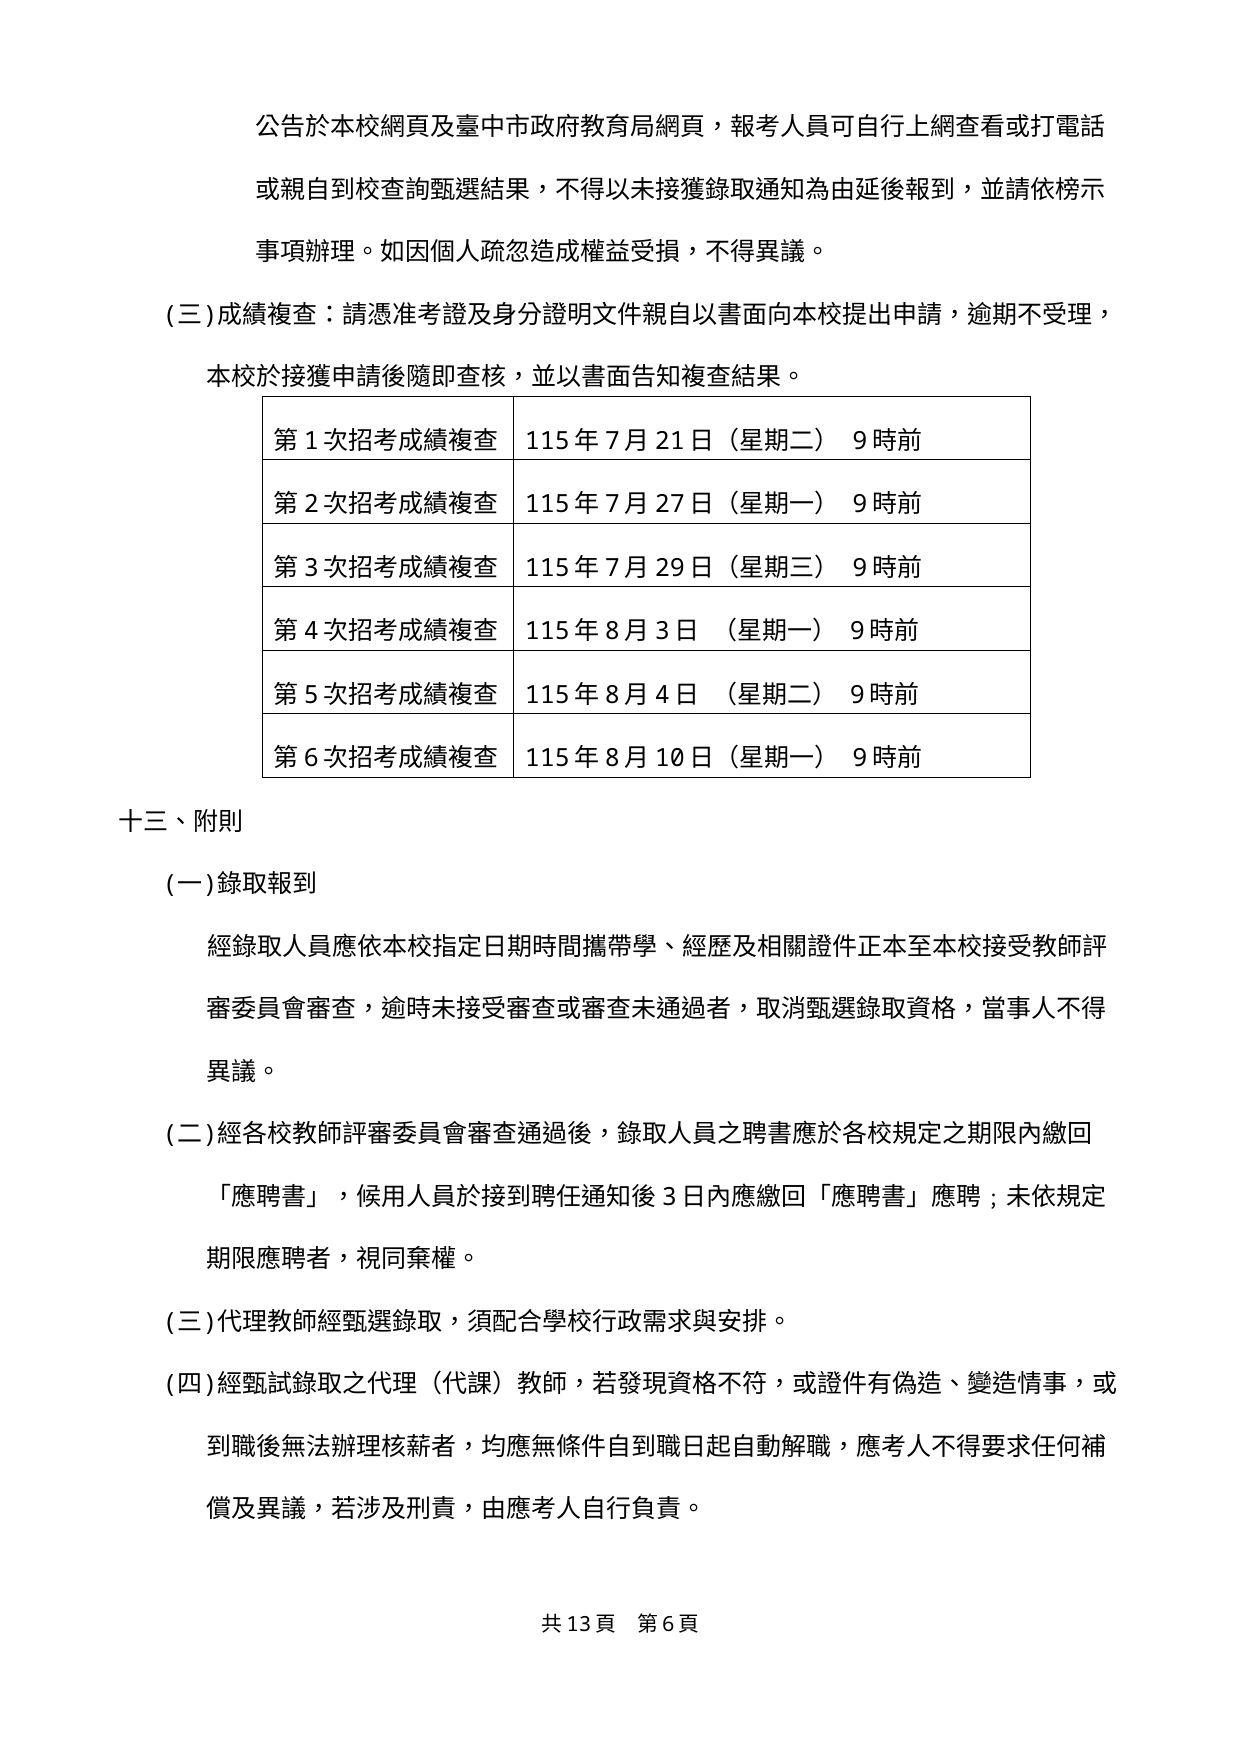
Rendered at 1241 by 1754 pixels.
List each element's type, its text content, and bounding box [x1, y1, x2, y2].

text 十三、附則 [118, 778, 1122, 840]
table_cell 115年7月27日（星期一） 9時前 [514, 460, 1030, 523]
text (三)代理教師經甄選錄取，須配合學校行政需求與安排。 [162, 1278, 1122, 1340]
table_cell 第4次招考成績複查 [263, 587, 513, 650]
table_header 115年7月21日（星期二） 9時前 [514, 397, 1030, 459]
table_cell 第3次招考成績複查 [263, 524, 513, 586]
text 公告於本校網頁及臺中市政府教育局網頁，報考人員可自行上網查看或打電話或親自到校查詢甄選結果，不得以未接獲錄取通知為由延後報到，並請依榜示事項辦理。如因個人疏忽造成權益受損，不得異議。 [256, 83, 1122, 271]
text (四)經甄試錄取之代理（代課）教師，若發現資格不符，或證件有偽造、變造情事，或到職後無法辦理核薪者，均應無條件自到職日起自動解職，應考人不得要求任何補償及異議，若涉及刑責，由應考人自行負責。 [162, 1340, 1122, 1528]
text (三)成績複查：請憑准考證及身分證明文件親自以書面向本校提出申請，逾期不受理，本校於接獲申請後隨即查核，並以書面告知複查結果。 [162, 271, 1122, 396]
table_cell 第2次招考成績複查 [263, 460, 513, 523]
table_cell 第5次招考成績複查 [263, 651, 513, 713]
text (二)經各校教師評審委員會審查通過後，錄取人員之聘書應於各校規定之期限內繳回「應聘書」，候用人員於接到聘任通知後3日內應繳回「應聘書」應聘﹔未依規定期限應聘者，視同棄權。 [162, 1090, 1122, 1278]
table_cell 第6次招考成績複查 [263, 714, 513, 777]
text 經錄取人員應依本校指定日期時間攜帶學、經歷及相關證件正本至本校接受教師評審委員會審查，逾時未接受審查或審查未通過者，取消甄選錄取資格，當事人不得異議。 [207, 903, 1122, 1090]
table_cell 115年7月29日（星期三） 9時前 [514, 524, 1030, 586]
table_header 第1次招考成績複查 [263, 397, 513, 459]
table_cell 115年8月3日 （星期一） 9時前 [514, 587, 1030, 650]
table_cell 115年8月4日 （星期二） 9時前 [514, 651, 1030, 713]
table_cell 115年8月10日（星期一） 9時前 [514, 714, 1030, 777]
text (一)錄取報到 [118, 840, 1122, 903]
